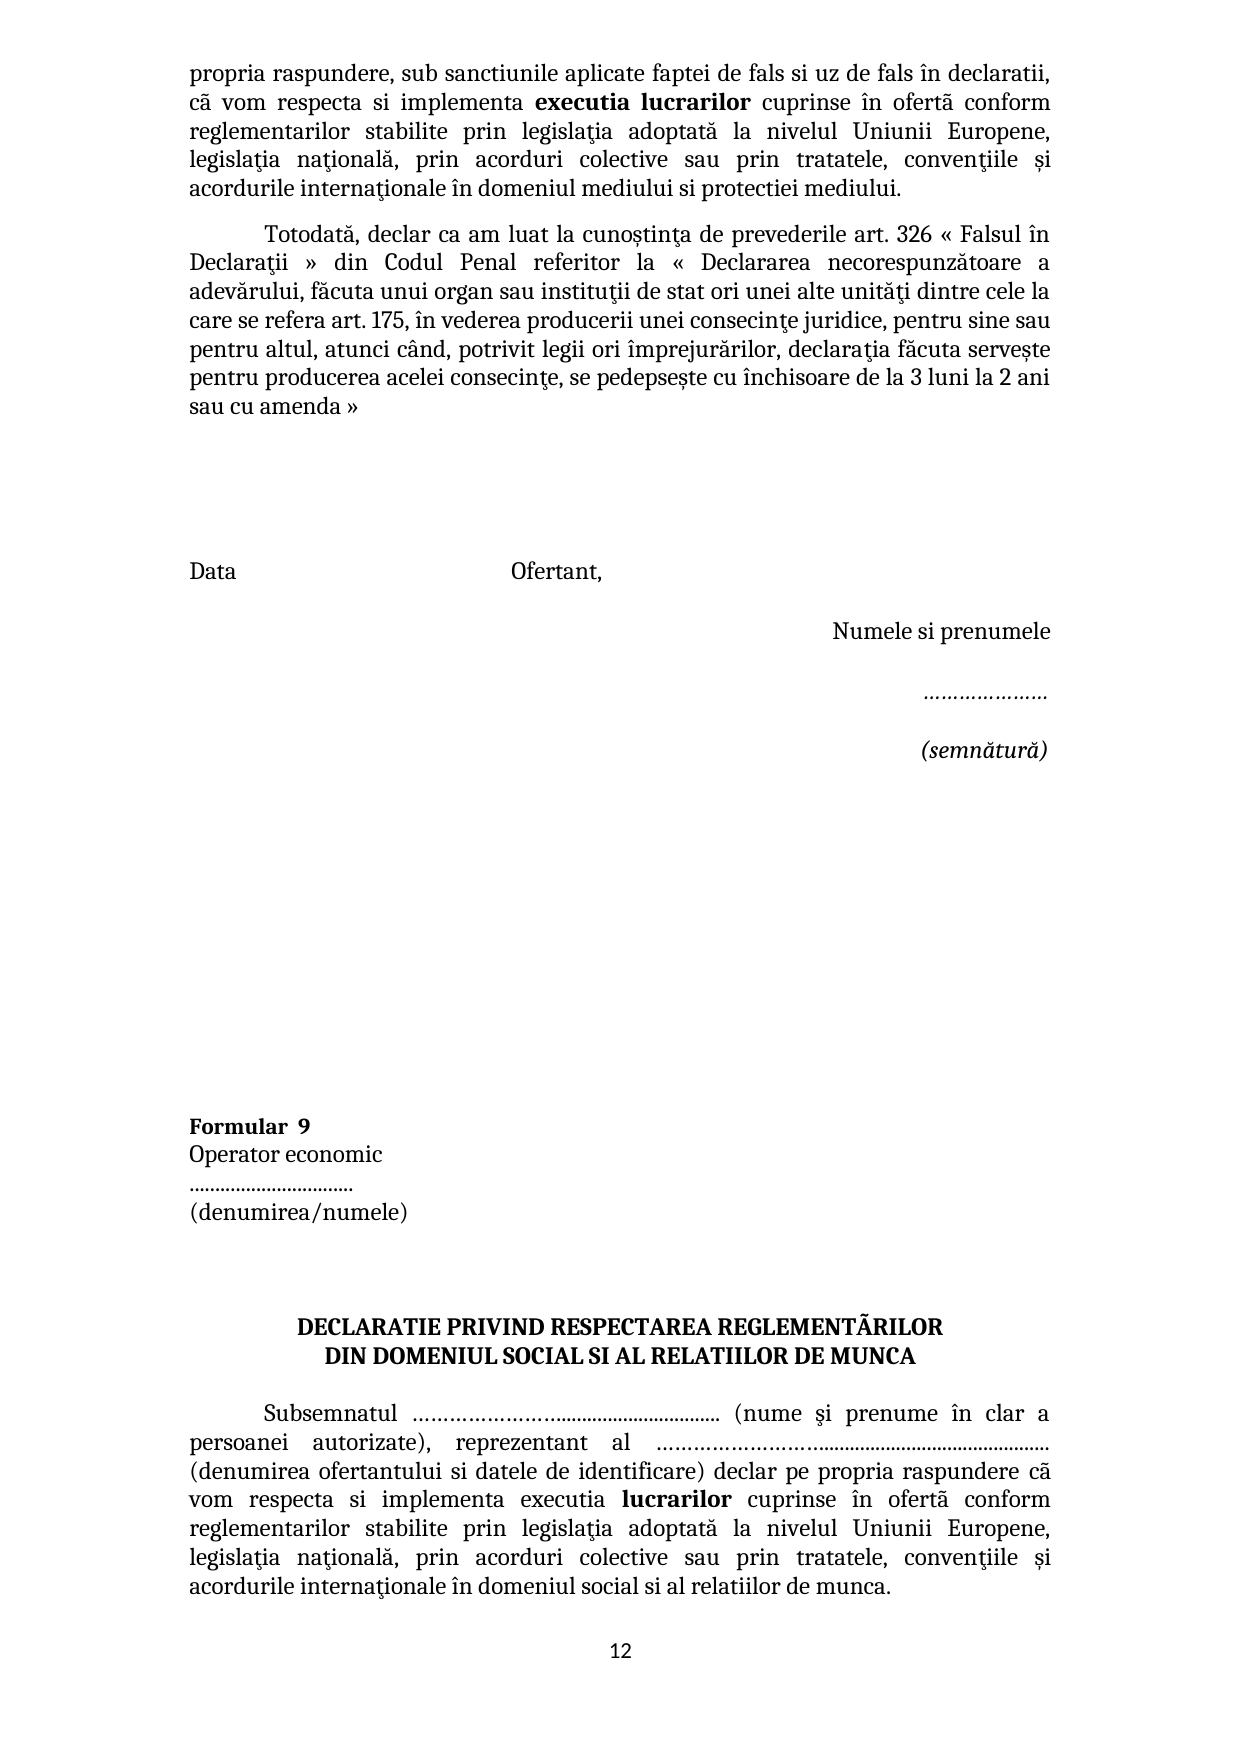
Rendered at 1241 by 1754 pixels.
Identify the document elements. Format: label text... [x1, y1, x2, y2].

text (semnătură) [148, 736, 1051, 765]
subtitle DIN DOMENIUL SOCIAL SI AL RELATIILOR DE MUNCA [189, 1342, 1051, 1370]
text ................................ [189, 1169, 1051, 1198]
text Formular 9 [189, 1114, 1051, 1140]
text Subsemnatul ……………………............................... (nume şi prenume în clar a persoanei autorizate), reprezentant al ………………………............................................ (denumirea ofertantului si datele de identificare) declar pe propria raspundere cã vom respecta si implementa executia lucrarilor cuprinse în ofertã conform reglementarilor stabilite prin legislaţia adoptată la nivelul Uniunii Europene, legislaţia naţională, prin acorduri colective sau prin tratatele, convenţiile şi acordurile internaţionale în domeniul social si al relatiilor de munca. [189, 1399, 1051, 1600]
text (denumirea/numele) [189, 1198, 1051, 1227]
text ………………… [148, 677, 1051, 705]
text Operator economic [189, 1140, 1051, 1169]
text propria raspundere, sub sanctiunile aplicate faptei de fals si uz de fals în declaratii, cã vom respecta si implementa executia lucrarilor cuprinse în ofertã conform reglementarilor stabilite prin legislaţia adoptată la nivelul Uniunii Europene, legislaţia naţională, prin acorduri colective sau prin tratatele, convenţiile şi acordurile internaţionale în domeniul mediului si protectiei mediului. [189, 59, 1051, 203]
text DECLARATIE PRIVIND RESPECTAREA REGLEMENTÃRILOR [189, 1313, 1051, 1342]
text Data Ofertant, [189, 557, 1051, 586]
text Numele si prenumele [189, 617, 1051, 646]
text Totodată, declar ca am luat la cunoştinţa de prevederile art. 326 « Falsul în Declaraţii » din Codul Penal referitor la « Declararea necorespunzătoare a adevărului, făcuta unui organ sau instituţii de stat ori unei alte unităţi dintre cele la care se refera art. 175, în vederea producerii unei consecinţe juridice, pentru sine sau pentru altul, atunci când, potrivit legii ori împrejurărilor, declaraţia făcuta serveşte pentru producerea acelei consecinţe, se pedepseşte cu închisoare de la 3 luni la 2 ani sau cu amenda » [189, 219, 1051, 421]
